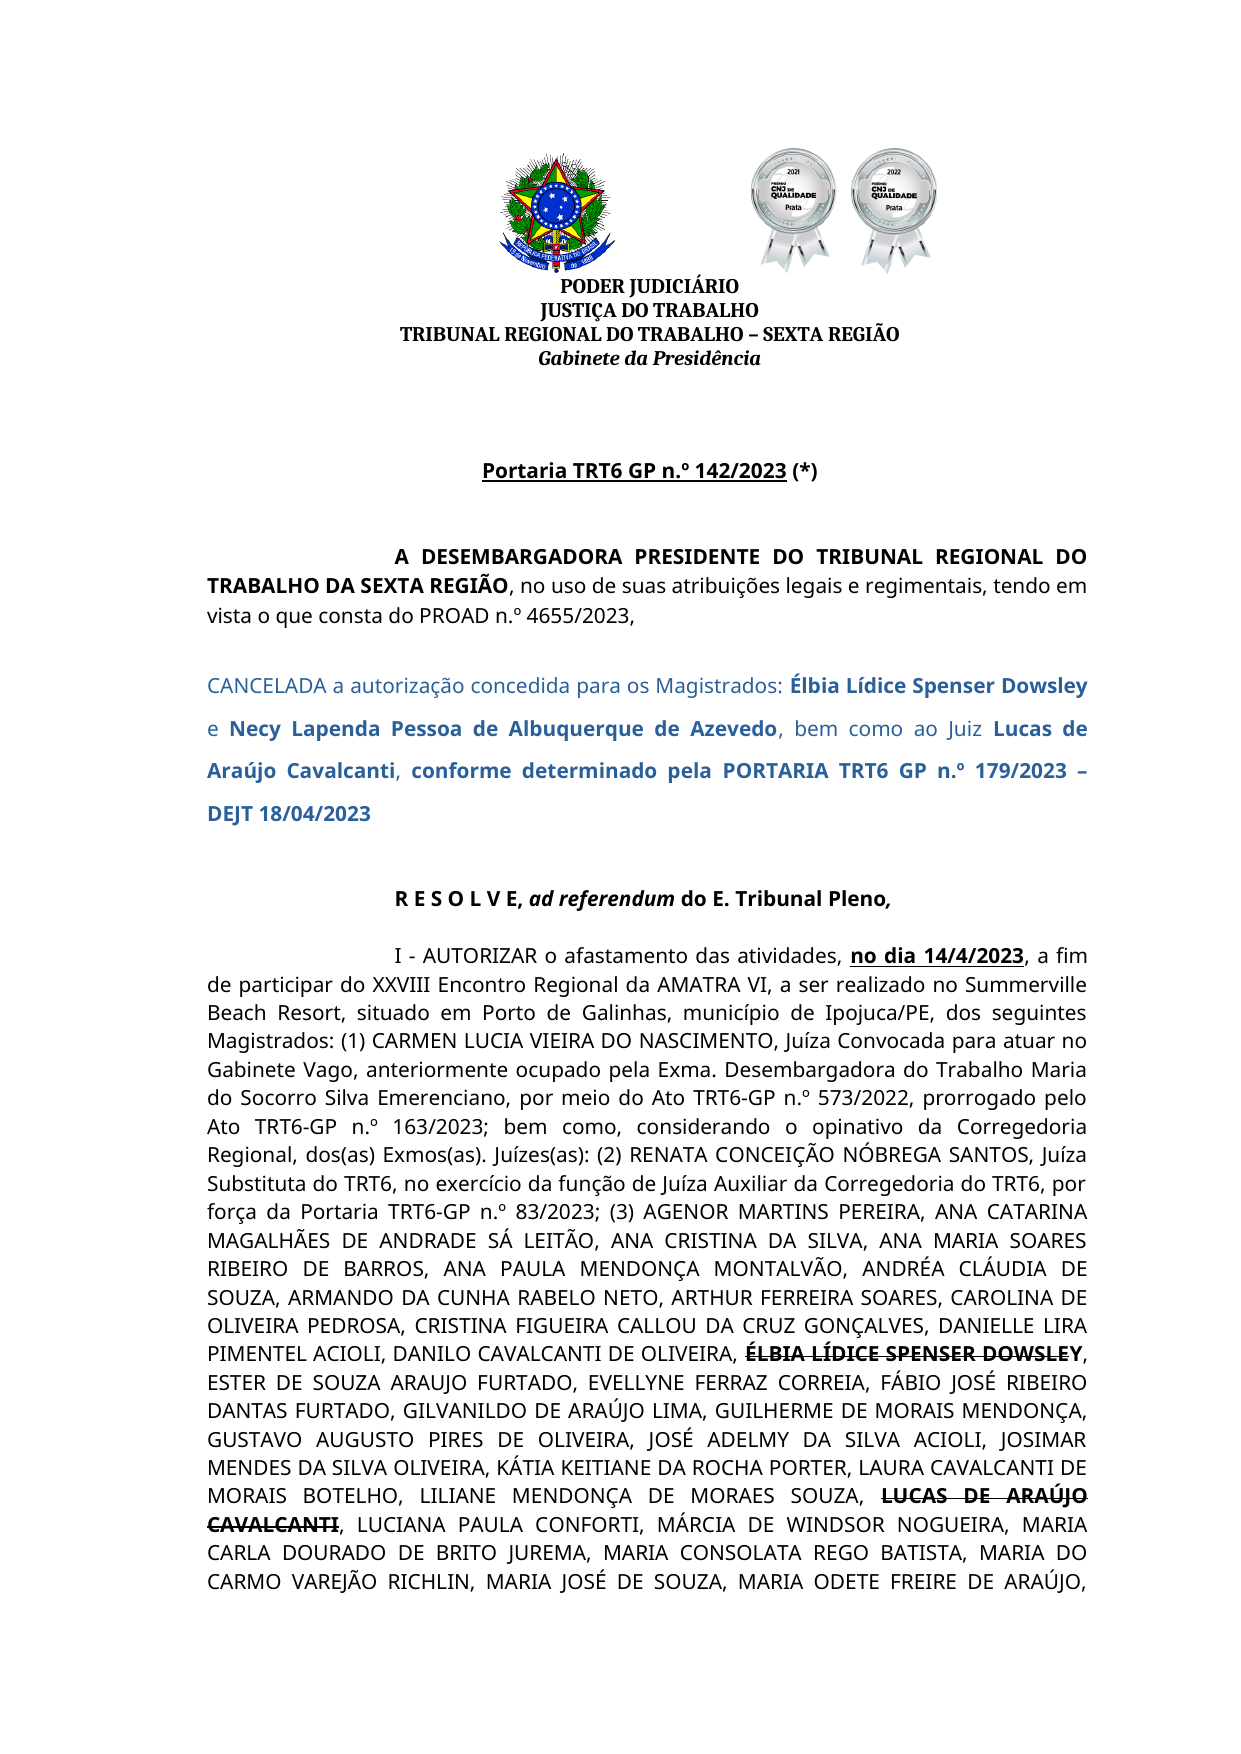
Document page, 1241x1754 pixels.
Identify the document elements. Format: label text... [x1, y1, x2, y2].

picture [731, 147, 938, 275]
text R E S O L V E, ad referendum do E. Tribunal Pleno, [207, 884, 1088, 913]
text TRIBUNAL REGIONAL DO TRABALHO – SEXTA REGIÃO [207, 322, 1092, 346]
text CANCELADA a autorização concedida para os Magistrados: Élbia Lídice Spenser Dowsley e Necy Lapenda Pessoa de Albuquerque de Azevedo, bem como ao Juiz Lucas de Araújo Cavalcanti, conforme determinado pela PORTARIA TRT6 GP n.º 179/2023 – DEJT 18/04/2023 [207, 671, 1088, 828]
text Gabinete da Presidência [207, 346, 1092, 370]
text PODER JUDICIÁRIO [207, 274, 1092, 298]
text JUSTIÇA DO TRABALHO [207, 298, 1092, 322]
text A DESEMBARGADORA PRESIDENTE DO TRIBUNAL REGIONAL DO TRABALHO DA SEXTA REGIÃO, no uso de suas atribuições legais e regimentais, tendo em vista o que consta do PROAD n.º 4655/2023, [207, 541, 1088, 629]
picture [493, 151, 618, 275]
text I - AUTORIZAR o afastamento das atividades, no dia 14/4/2023, a fim de participar do XXVIII Encontro Regional da AMATRA VI, a ser realizado no Summerville Beach Resort, situado em Porto de Galinhas, município de Ipojuca/PE, dos seguintes Magistrados: (1) CARMEN LUCIA VIEIRA DO NASCIMENTO, Juíza Convocada para atuar no Gabinete Vago, anteriormente ocupado pela Exma. Desembargadora do Trabalho Maria do Socorro Silva Emerenciano, por meio do Ato TRT6-GP n.º 573/2022, prorrogado pelo Ato TRT6-GP n.º 163/2023; bem como, considerando o opinativo da Corregedoria Regional, dos(as) Exmos(as). Juízes(as): (2) RENATA CONCEIÇÃO NÓBREGA SANTOS, Juíza Substituta do TRT6, no exercício da função de Juíza Auxiliar da Corregedoria do TRT6, por força da Portaria TRT6-GP n.º 83/2023; (3) AGENOR MARTINS PEREIRA, ANA CATARINA MAGALHÃES DE ANDRADE SÁ LEITÃO, ANA CRISTINA DA SILVA, ANA MARIA SOARES RIBEIRO DE BARROS, ANA PAULA MENDONÇA MONTALVÃO, ANDRÉA CLÁUDIA DE SOUZA, ARMANDO DA CUNHA RABELO NETO, ARTHUR FERREIRA SOARES, CAROLINA DE OLIVEIRA PEDROSA, CRISTINA FIGUEIRA CALLOU DA CRUZ GONÇALVES, DANIELLE LIRA PIMENTEL ACIOLI, DANILO CAVALCANTI DE OLIVEIRA, ÉLBIA LÍDICE SPENSER DOWSLEY, ESTER DE SOUZA ARAUJO FURTADO, EVELLYNE FERRAZ CORREIA, FÁBIO JOSÉ RIBEIRO DANTAS FURTADO, GILVANILDO DE ARAÚJO LIMA, GUILHERME DE MORAIS MENDONÇA, GUSTAVO AUGUSTO PIRES DE OLIVEIRA, JOSÉ ADELMY DA SILVA ACIOLI, JOSIMAR MENDES DA SILVA OLIVEIRA, KÁTIA KEITIANE DA ROCHA PORTER, LAURA CAVALCANTI DE MORAIS BOTELHO, LILIANE MENDONÇA DE MORAES SOUZA, LUCAS DE ARAÚJO CAVALCANTI, LUCIANA PAULA CONFORTI, MÁRCIA DE WINDSOR NOGUEIRA, MARIA CARLA DOURADO DE BRITO JUREMA, MARIA CONSOLATA REGO BATISTA, MARIA DO CARMO VAREJÃO RICHLIN, MARIA JOSÉ DE SOUZA, MARIA ODETE FREIRE DE ARAÚJO, [207, 941, 1088, 1595]
text Portaria TRT6 GP n.º 142/2023 (*) [207, 456, 1092, 484]
